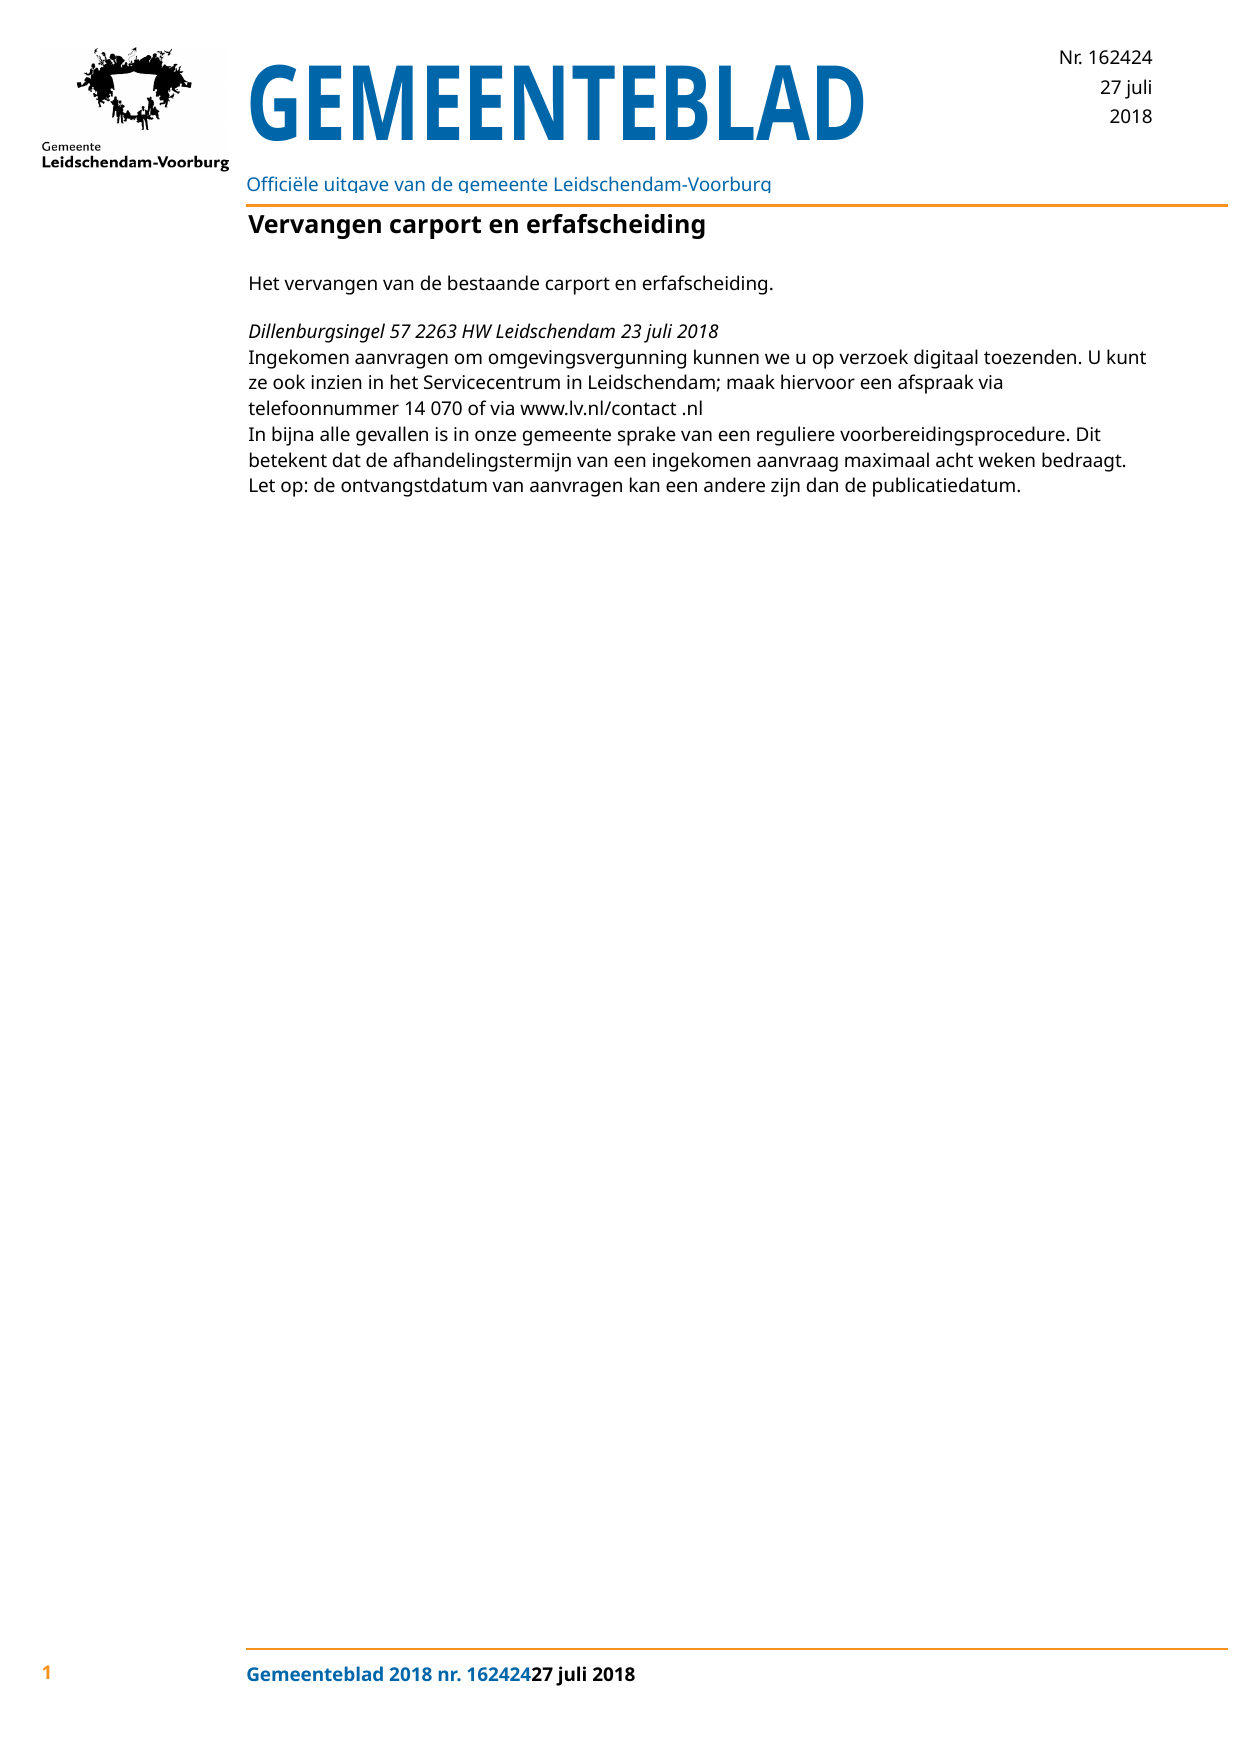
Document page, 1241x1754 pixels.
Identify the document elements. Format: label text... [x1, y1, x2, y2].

text Ingekomen aanvragen om omgevingsvergunning kunnen we u op verzoek digitaal toezenden. U kunt ze ook inzien in het Servicecentrum in Leidschendam; maak hiervoor een afspraak via telefoonnummer 14 070 of via www.lv.nl/contact .nl [248, 344, 1152, 421]
text Vervangen carport en erfafscheiding [248, 207, 1152, 241]
text Dillenburgsingel 57 2263 HW Leidschendam 23 juli 2018 [248, 318, 1152, 344]
picture [41, 47, 231, 172]
text In bijna alle gevallen is in onze gemeente sprake van een reguliere voorbereidingsprocedure. Dit betekent dat de afhandelingstermijn van een ingekomen aanvraag maximaal acht weken bedraagt. Let op: de ontvangstdatum van aanvragen kan een andere zijn dan de publicatiedatum. [248, 421, 1152, 498]
text Het vervangen van de bestaande carport en erfafscheiding. [248, 270, 1152, 296]
